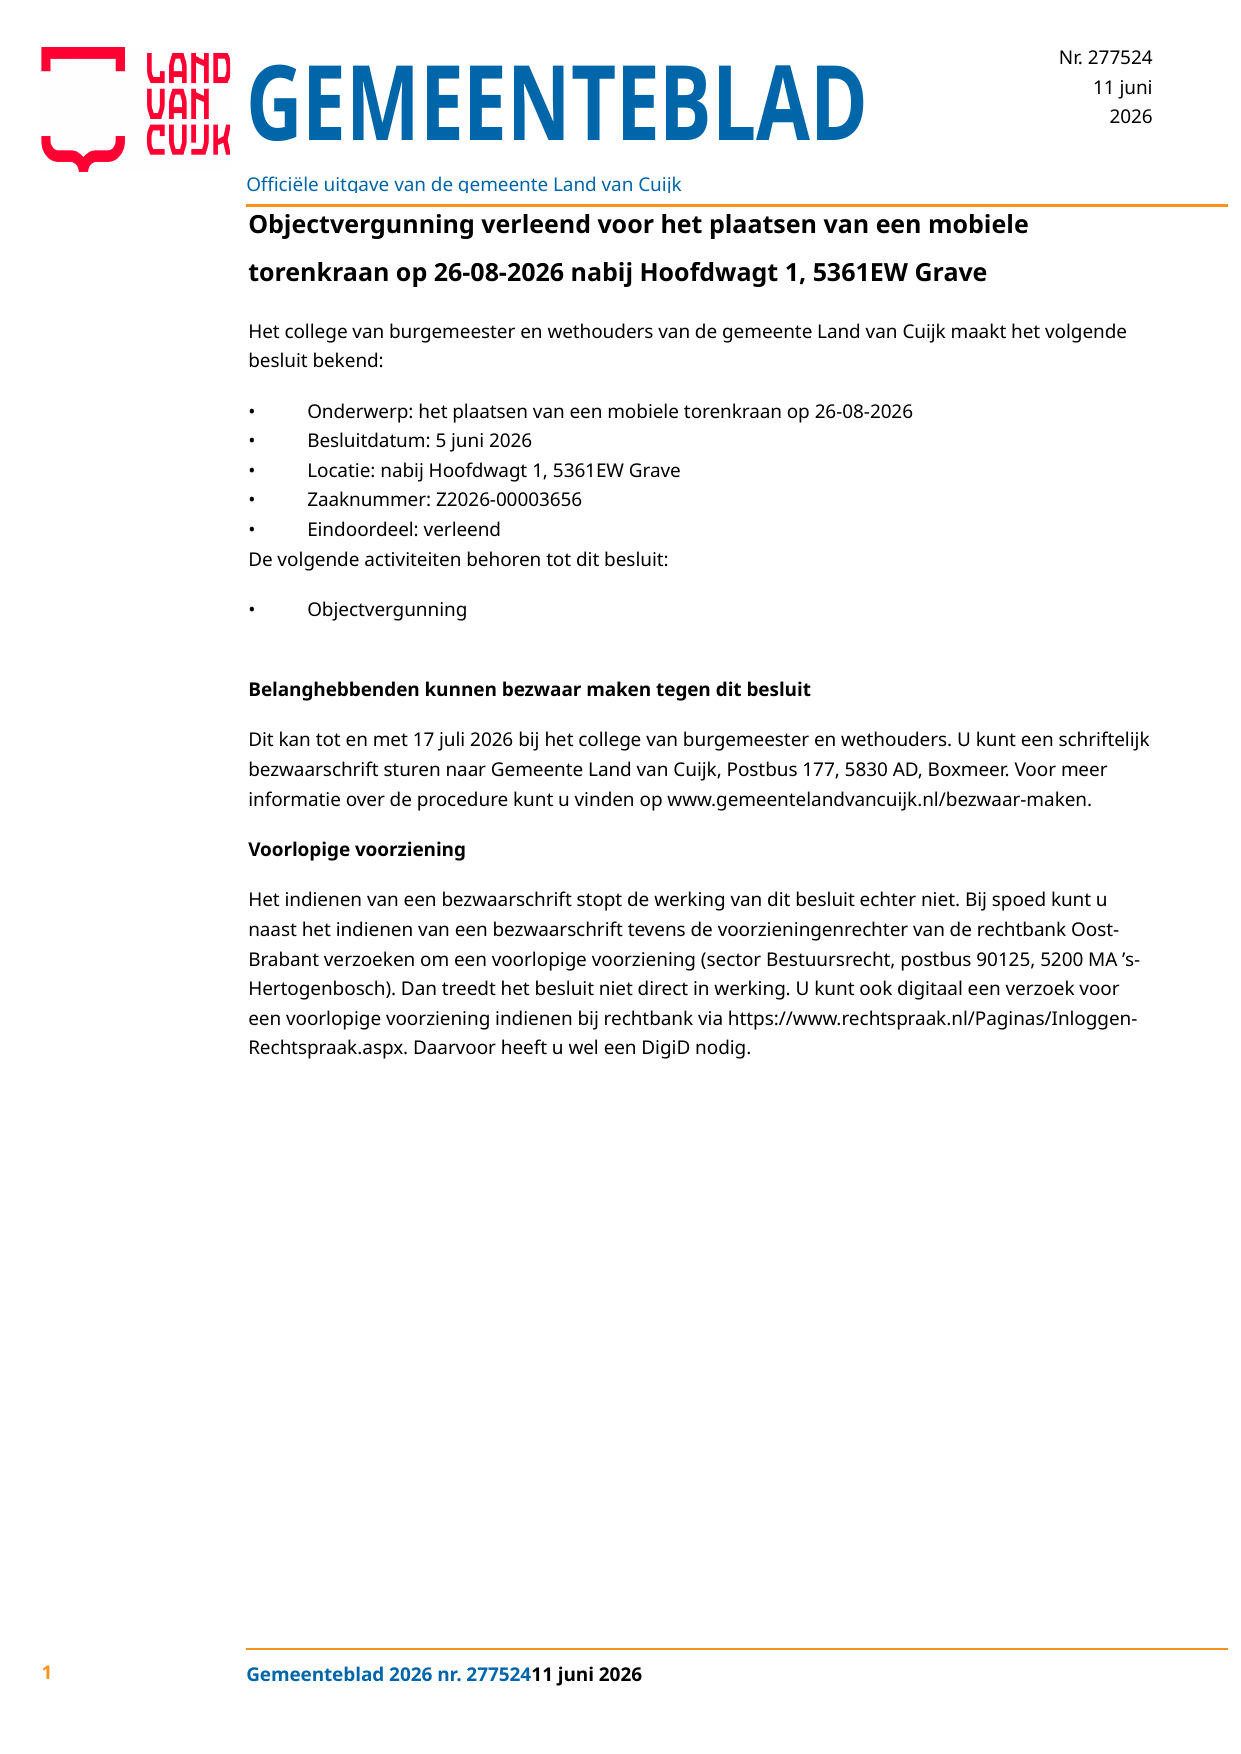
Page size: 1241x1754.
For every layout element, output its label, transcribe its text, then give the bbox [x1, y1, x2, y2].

text Het college van burgemeester en wethouders van de gemeente Land van Cuijk maakt het volgende besluit bekend: [248, 318, 1152, 373]
list Zaaknummer: Z2026-00003656 [248, 487, 1152, 512]
list Onderwerp: het plaatsen van een mobiele torenkraan op 26-08-2026 [248, 398, 1152, 424]
text Objectvergunning verleend voor het plaatsen van een mobiele torenkraan op 26-08-2026 nabij Hoofdwagt 1, 5361EW Grave [248, 207, 1152, 288]
text Belanghebbenden kunnen bezwaar maken tegen dit besluit [248, 676, 1152, 702]
text Voorlopige voorziening [248, 836, 1152, 862]
text Dit kan tot en met 17 juli 2026 bij het college van burgemeester en wethouders. U kunt een schriftelijk bezwaarschrift sturen naar Gemeente Land van Cuijk, Postbus 177, 5830 AD, Boxmeer. Voor meer informatie over de procedure kunt u vinden op www.gemeentelandvancuijk.nl/bezwaar-maken. [248, 727, 1152, 812]
text Het indienen van een bezwaarschrift stopt de werking van dit besluit echter niet. Bij spoed kunt u naast het indienen van een bezwaarschrift tevens de voorzieningenrechter van de rechtbank Oost-Brabant verzoeken om een voorlopige voorziening (sector Bestuursrecht, postbus 90125, 5200 MA ’s-Hertogenbosch). Dan treedt het besluit niet direct in werking. U kunt ook digitaal een verzoek voor een voorlopige voorziening indienen bij rechtbank via https://www.rechtspraak.nl/Paginas/Inloggen-Rechtspraak.aspx. Daarvoor heeft u wel een DigiD nodig. [248, 887, 1152, 1060]
picture [41, 47, 231, 172]
list Besluitdatum: 5 juni 2026 [248, 427, 1152, 453]
list Eindoordeel: verleend [248, 516, 1152, 542]
list Objectvergunning [248, 596, 1152, 622]
text De volgende activiteiten behoren tot dit besluit: [248, 546, 1152, 572]
list Locatie: nabij Hoofdwagt 1, 5361EW Grave [248, 457, 1152, 483]
